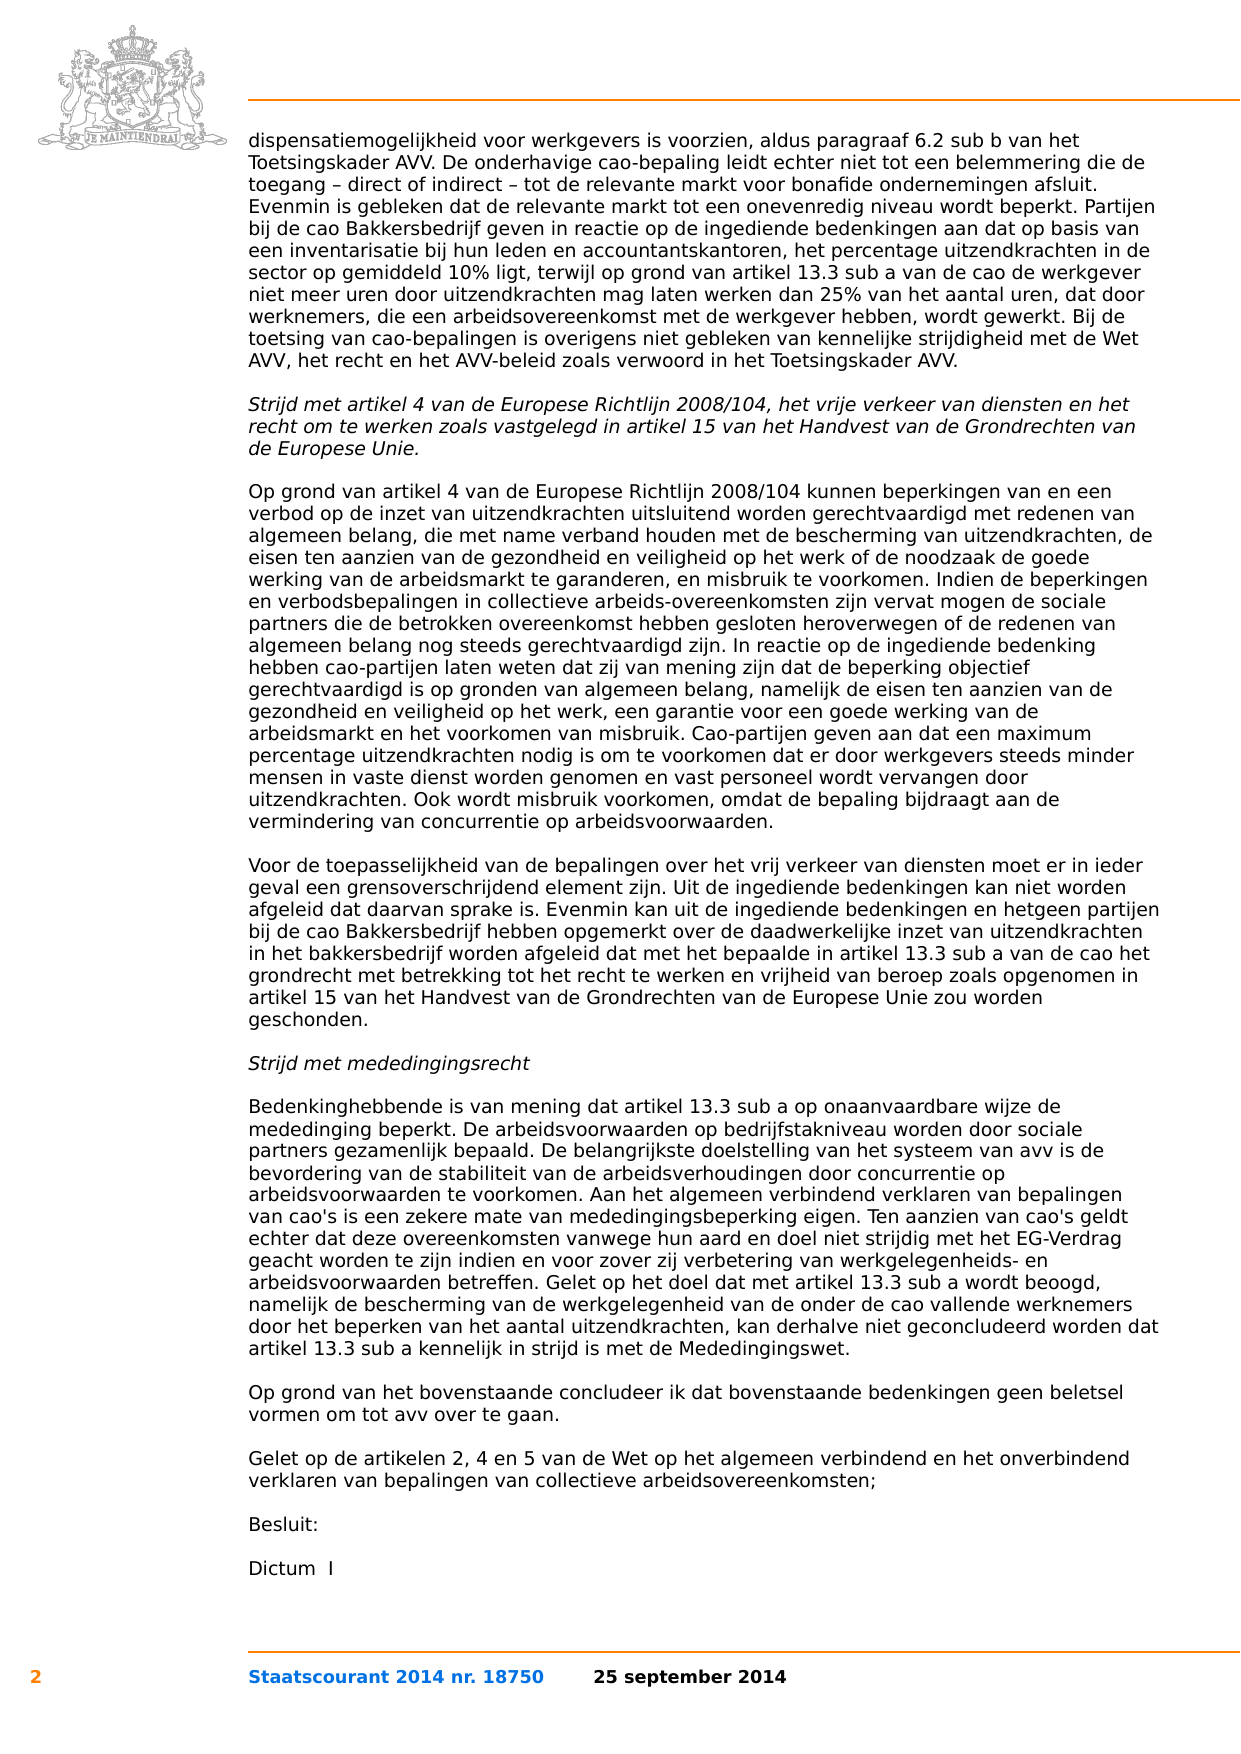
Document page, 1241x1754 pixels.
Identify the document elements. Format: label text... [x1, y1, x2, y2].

text Dictum I [248, 1558, 1163, 1579]
text Voor de toepasselijkheid van de bepalingen over het vrij verkeer van diensten moet er in ieder geval een grensoverschrijdend element zijn. Uit de ingediende bedenkingen kan niet worden afgeleid dat daarvan sprake is. Evenmin kan uit de ingediende bedenkingen en hetgeen partijen bij de cao Bakkersbedrijf hebben opgemerkt over de daadwerkelijke inzet van uitzendkrachten in het bakkersbedrijf worden afgeleid dat met het bepaalde in artikel 13.3 sub a van de cao het grondrecht met betrekking tot het recht te werken en vrijheid van beroep zoals opgenomen in artikel 15 van het Handvest van de Grondrechten van de Europese Unie zou worden geschonden. [248, 855, 1163, 1031]
subtitle Strijd met artikel 4 van de Europese Richtlijn 2008/104, het vrije verkeer van diensten en het recht om te werken zoals vastgelegd in artikel 15 van het Handvest van de Grondrechten van de Europese Unie. [248, 393, 1163, 459]
text Op grond van artikel 4 van de Europese Richtlijn 2008/104 kunnen beperkingen van en een verbod op de inzet van uitzendkrachten uitsluitend worden gerechtvaardigd met redenen van algemeen belang, die met name verband houden met de bescherming van uitzendkrachten, de eisen ten aanzien van de gezondheid en veiligheid op het werk of de noodzaak de goede werking van de arbeidsmarkt te garanderen, en misbruik te voorkomen. Indien de beperkingen en verbodsbepalingen in collectieve arbeids-overeenkomsten zijn vervat mogen de sociale partners die de betrokken overeenkomst hebben gesloten heroverwegen of de redenen van algemeen belang nog steeds gerechtvaardigd zijn. In reactie op de ingediende bedenking hebben cao-partijen laten weten dat zij van mening zijn dat de beperking objectief gerechtvaardigd is op gronden van algemeen belang, namelijk de eisen ten aanzien van de gezondheid en veiligheid op het werk, een garantie voor een goede werking van de arbeidsmarkt en het voorkomen van misbruik. Cao-partijen geven aan dat een maximum percentage uitzendkrachten nodig is om te voorkomen dat er door werkgevers steeds minder mensen in vaste dienst worden genomen en vast personeel wordt vervangen door uitzendkrachten. Ook wordt misbruik voorkomen, omdat de bepaling bijdraagt aan de vermindering van concurrentie op arbeidsvoorwaarden. [248, 481, 1163, 833]
text Bedenkinghebbende is van mening dat artikel 13.3 sub a op onaanvaardbare wijze de mededinging beperkt. De arbeidsvoorwaarden op bedrijfstakniveau worden door sociale partners gezamenlijk bepaald. De belangrijkste doelstelling van het systeem van avv is de bevordering van de stabiliteit van de arbeidsverhoudingen door concurrentie op arbeidsvoorwaarden te voorkomen. Aan het algemeen verbindend verklaren van bepalingen van cao's is een zekere mate van mededingingsbeperking eigen. Ten aanzien van cao's geldt echter dat deze overeenkomsten vanwege hun aard en doel niet strijdig met het EG-Verdrag geacht worden te zijn indien en voor zover zij verbetering van werkgelegenheids- en arbeidsvoorwaarden betreffen. Gelet op het doel dat met artikel 13.3 sub a wordt beoogd, namelijk de bescherming van de werkgelegenheid van de onder de cao vallende werknemers door het beperken van het aantal uitzendkrachten, kan derhalve niet geconcludeerd worden dat artikel 13.3 sub a kennelijk in strijd is met de Mededingingswet. [248, 1096, 1163, 1360]
subtitle Strijd met mededingingsrecht [248, 1053, 1163, 1074]
text Gelet op de artikelen 2, 4 en 5 van de Wet op het algemeen verbindend en het onverbindend verklaren van bepalingen van collectieve arbeidsovereenkomsten; [248, 1448, 1163, 1492]
text Op grond van het bovenstaande concludeer ik dat bovenstaande bedenkingen geen beletsel vormen om tot avv over te gaan. [248, 1382, 1163, 1426]
picture [38, 25, 227, 150]
text dispensatiemogelijkheid voor werkgevers is voorzien, aldus paragraaf 6.2 sub b van het Toetsingskader AVV. De onderhavige cao-bepaling leidt echter niet tot een belemmering die de toegang – direct of indirect – tot de relevante markt voor bonafide ondernemingen afsluit. Evenmin is gebleken dat de relevante markt tot een onevenredig niveau wordt beperkt. Partijen bij de cao Bakkersbedrijf geven in reactie op de ingediende bedenkingen aan dat op basis van een inventarisatie bij hun leden en accountantskantoren, het percentage uitzendkrachten in de sector op gemiddeld 10% ligt, terwijl op grond van artikel 13.3 sub a van de cao de werkgever niet meer uren door uitzendkrachten mag laten werken dan 25% van het aantal uren, dat door werknemers, die een arbeidsovereenkomst met de werkgever hebben, wordt gewerkt. Bij de toetsing van cao-bepalingen is overigens niet gebleken van kennelijke strijdigheid met de Wet AVV, het recht en het AVV-beleid zoals verwoord in het Toetsingskader AVV. [248, 130, 1163, 372]
text Besluit: [248, 1514, 1163, 1536]
